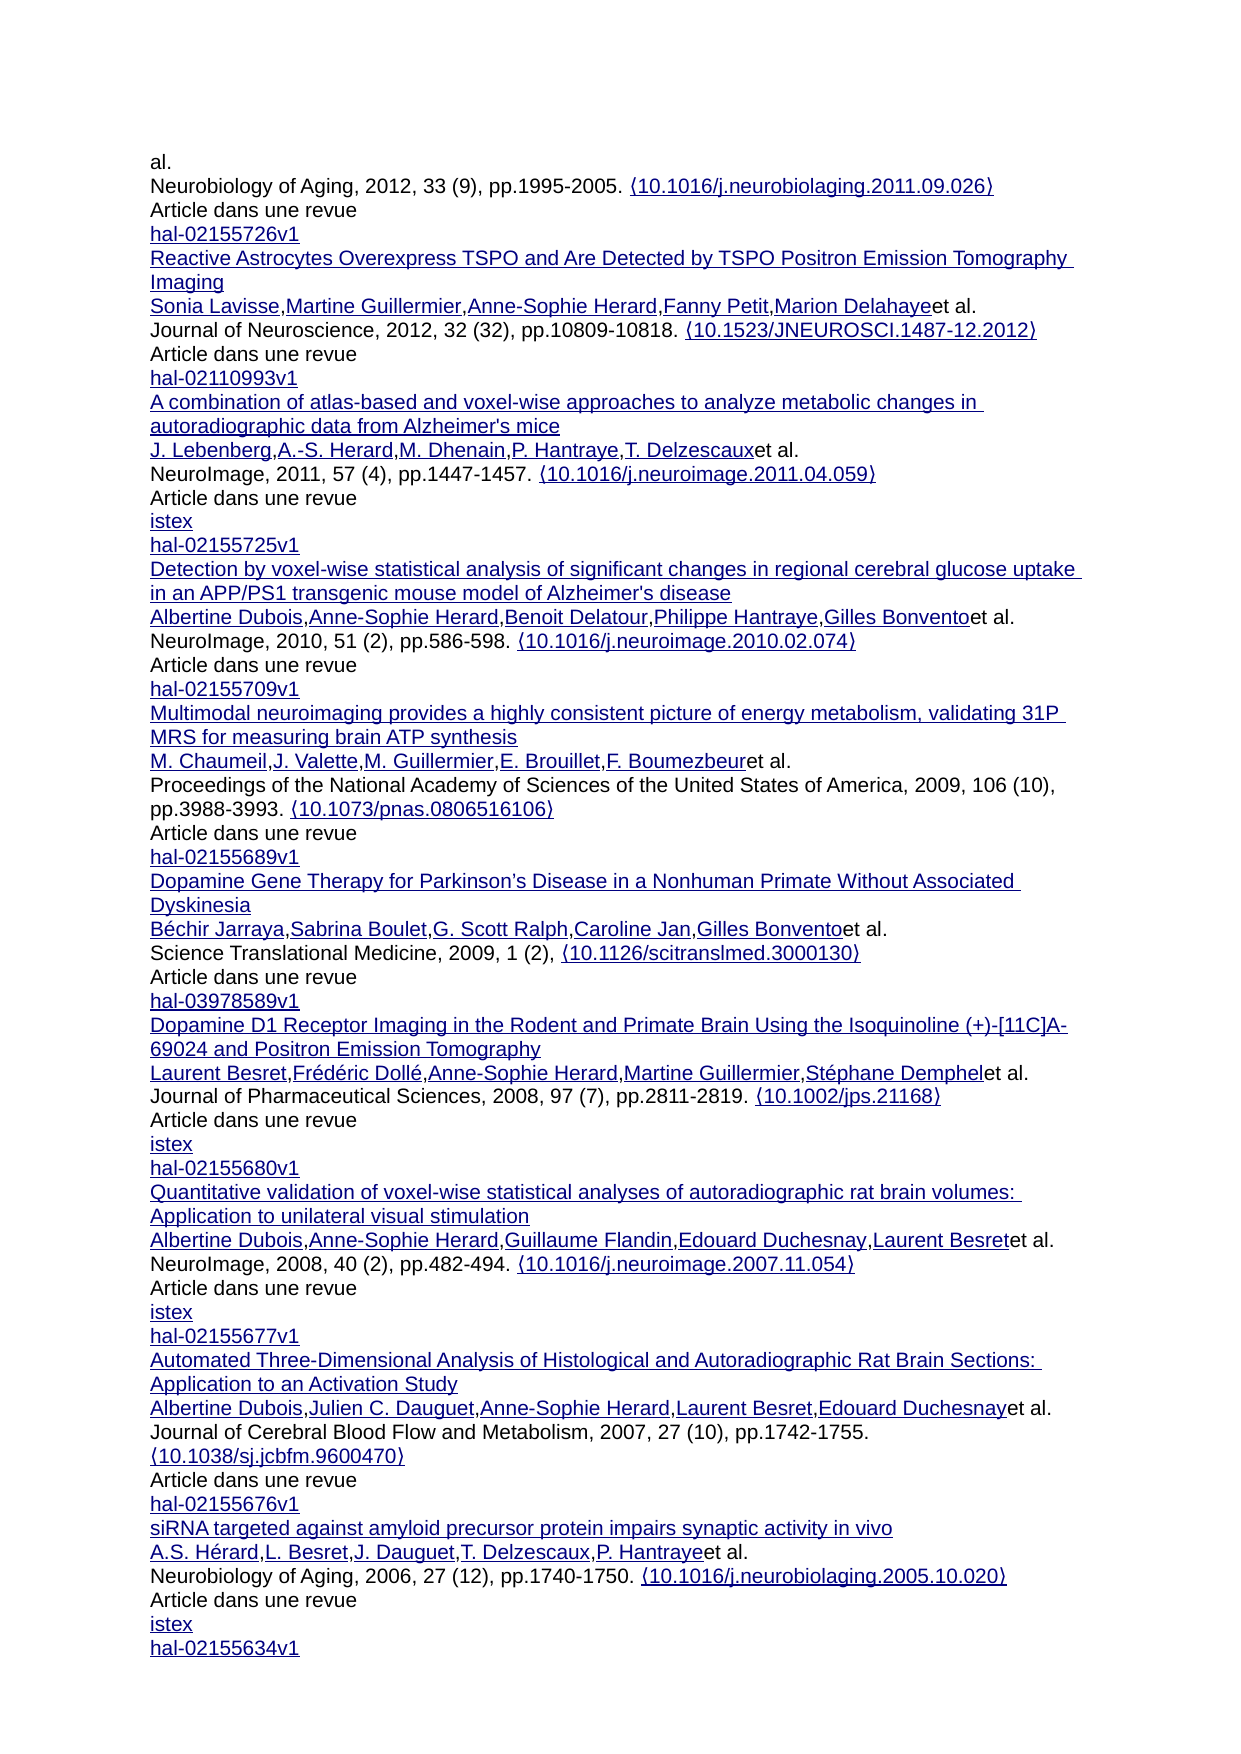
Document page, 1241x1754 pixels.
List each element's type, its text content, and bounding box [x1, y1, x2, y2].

table_cell Multimodal neuroimaging provides a highly consistent picture of energy metabolism, validating 31P MRS for measuring brain ATP synthesis M. Chaumeil,J. Valette,M. Guillermier,E. Brouillet,F. Boumezbeuret al. Proceedings of the National Academy of Sciences of the United States of America, 2009, 106 (10), pp.3988-3993. ⟨10.1073/pnas.0806516106⟩ Article dans une revue hal-02155689v1 [150, 701, 1090, 869]
table_cell A combination of atlas-based and voxel-wise approaches to analyze metabolic changes in autoradiographic data from Alzheimer's mice J. Lebenberg,A.-S. Herard,M. Dhenain,P. Hantraye,T. Delzescauxet al. NeuroImage, 2011, 57 (4), pp.1447-1457. ⟨10.1016/j.neuroimage.2011.04.059⟩ Article dans une revue istex hal-02155725v1 [150, 390, 1090, 557]
table_cell siRNA targeted against amyloid precursor protein impairs synaptic activity in vivo A.S. Hérard,L. Besret,J. Dauguet,T. Delzescaux,P. Hantrayeet al. Neurobiology of Aging, 2006, 27 (12), pp.1740-1750. ⟨10.1016/j.neurobiolaging.2005.10.020⟩ Article dans une revue istex hal-02155634v1 [150, 1516, 1090, 1659]
table_cell Quantitative validation of voxel-wise statistical analyses of autoradiographic rat brain volumes: Application to unilateral visual stimulation Albertine Dubois,Anne-Sophie Herard,Guillaume Flandin,Edouard Duchesnay,Laurent Besretet al. NeuroImage, 2008, 40 (2), pp.482-494. ⟨10.1016/j.neuroimage.2007.11.054⟩ Article dans une revue istex hal-02155677v1 [150, 1180, 1090, 1348]
table_cell Dopamine Gene Therapy for Parkinson’s Disease in a Nonhuman Primate Without Associated Dyskinesia Béchir Jarraya,Sabrina Boulet,G. Scott Ralph,Caroline Jan,Gilles Bonventoet al. Science Translational Medicine, 2009, 1 (2), ⟨10.1126/scitranslmed.3000130⟩ Article dans une revue hal-03978589v1 [150, 869, 1090, 1012]
table_cell Reactive Astrocytes Overexpress TSPO and Are Detected by TSPO Positron Emission Tomography Imaging Sonia Lavisse,Martine Guillermier,Anne-Sophie Herard,Fanny Petit,Marion Delahayeet al. Journal of Neuroscience, 2012, 32 (32), pp.10809-10818. ⟨10.1523/JNEUROSCI.1487-12.2012⟩ Article dans une revue hal-02110993v1 [150, 246, 1090, 389]
table_cell Detection by voxel-wise statistical analysis of significant changes in regional cerebral glucose uptake in an APP/PS1 transgenic mouse model of Alzheimer's disease Albertine Dubois,Anne-Sophie Herard,Benoit Delatour,Philippe Hantraye,Gilles Bonventoet al. NeuroImage, 2010, 51 (2), pp.586-598. ⟨10.1016/j.neuroimage.2010.02.074⟩ Article dans une revue hal-02155709v1 [150, 557, 1090, 701]
table_cell Automated Three-Dimensional Analysis of Histological and Autoradiographic Rat Brain Sections: Application to an Activation Study Albertine Dubois,Julien C. Dauguet,Anne-Sophie Herard,Laurent Besret,Edouard Duchesnayet al. Journal of Cerebral Blood Flow and Metabolism, 2007, 27 (10), pp.1742-1755. ⟨10.1038/sj.jcbfm.9600470⟩ Article dans une revue hal-02155676v1 [150, 1348, 1090, 1516]
table_cell Dopamine D1 Receptor Imaging in the Rodent and Primate Brain Using the Isoquinoline (+)-[11C]A-69024 and Positron Emission Tomography Laurent Besret,Frédéric Dollé,Anne-Sophie Herard,Martine Guillermier,Stéphane Demphelet al. Journal of Pharmaceutical Sciences, 2008, 97 (7), pp.2811-2819. ⟨10.1002/jps.21168⟩ Article dans une revue istex hal-02155680v1 [150, 1013, 1090, 1180]
table_cell al. Neurobiology of Aging, 2012, 33 (9), pp.1995-2005. ⟨10.1016/j.neurobiolaging.2011.09.026⟩ Article dans une revue hal-02155726v1 [150, 150, 1090, 246]
